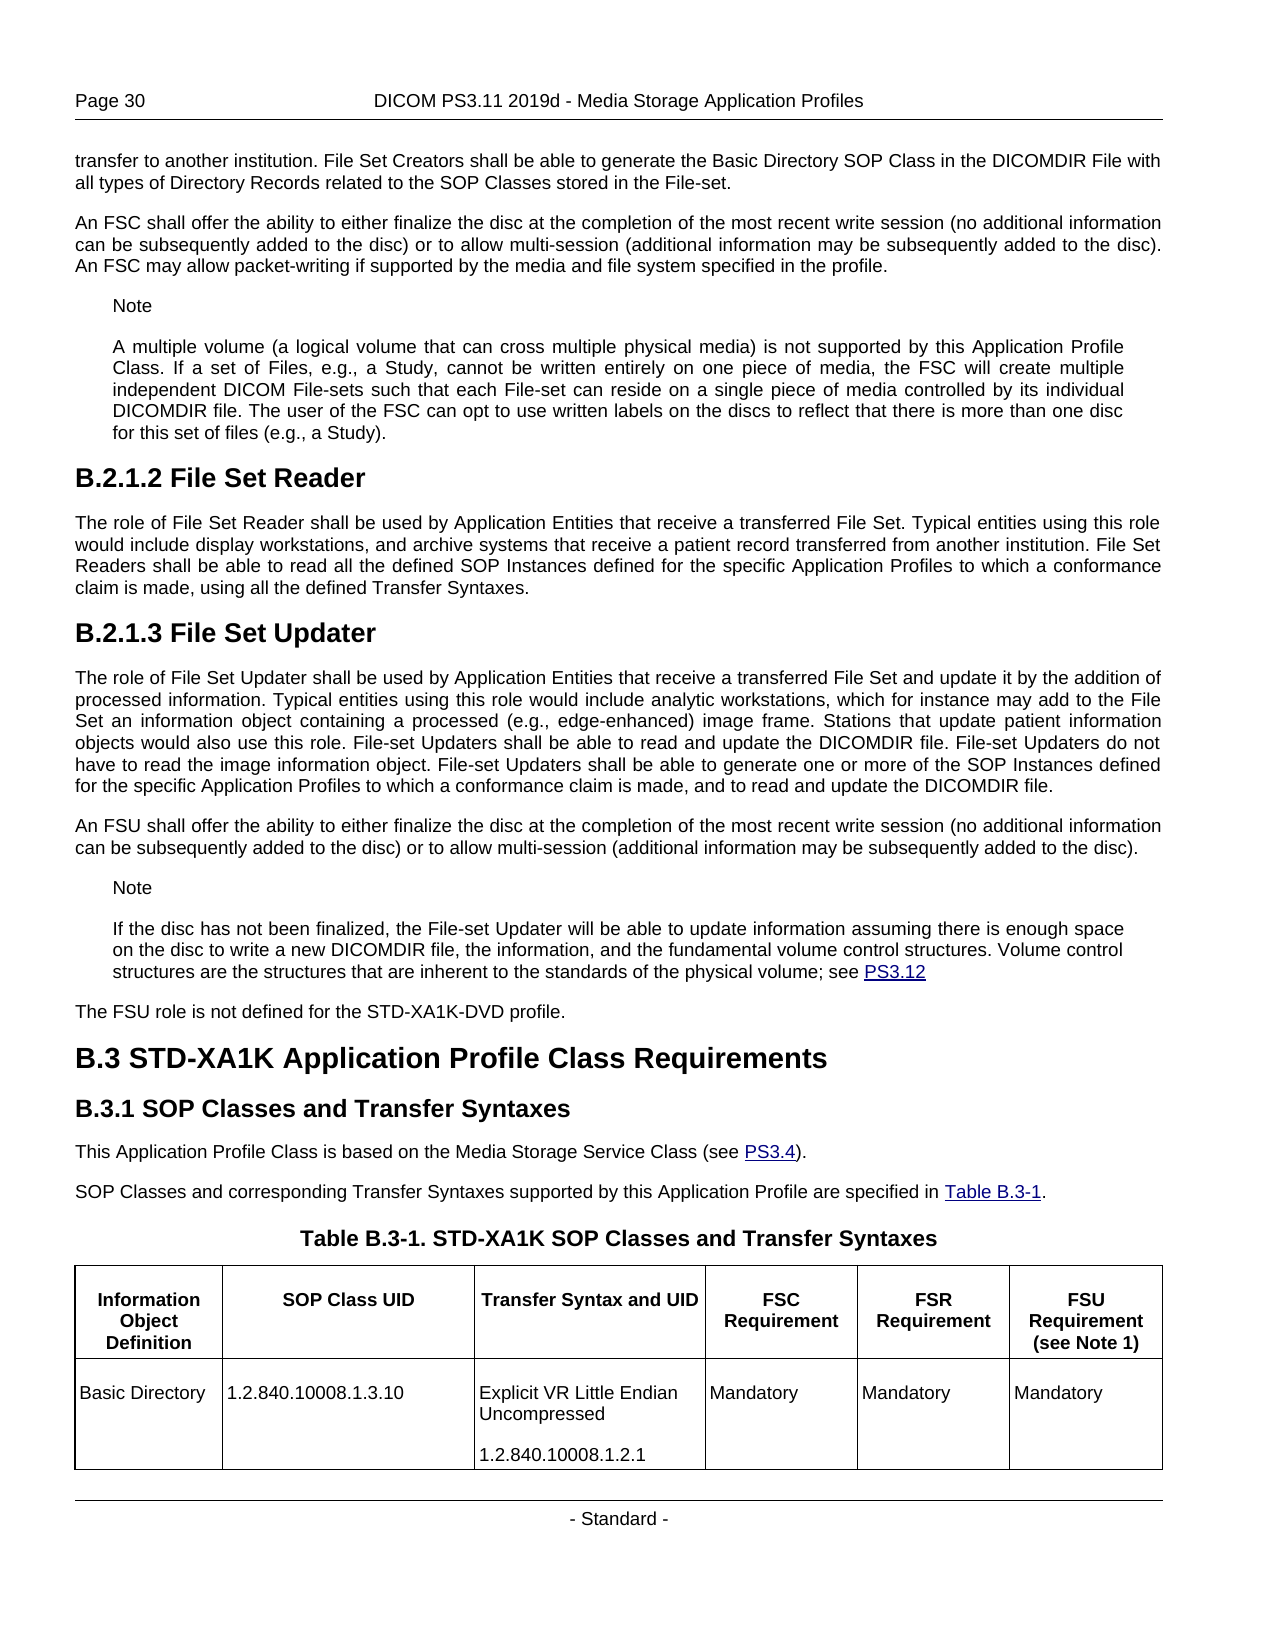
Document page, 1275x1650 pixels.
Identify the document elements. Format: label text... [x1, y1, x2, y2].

text A multiple volume (a logical volume that can cross multiple physical media) is not supported by this Application Profile Class. If a set of Files, e.g., a Study, cannot be written entirely on one piece of media, the FSC will create multiple independent DICOM File-sets such that each File-set can reside on a single piece of media controlled by its individual DICOMDIR file. The user of the FSC can opt to use written labels on the discs to reflect that there is more than one disc for this set of files (e.g., a Study). [112, 336, 1125, 443]
text Note [112, 295, 1125, 317]
text The role of File Set Updater shall be used by Application Entities that receive a transferred File Set and update it by the addition of processed information. Typical entities using this role would include analytic workstations, which for instance may add to the File Set an information object containing a processed (e.g., edge-enhanced) image frame. Stations that update patient information objects would also use this role. File-set Updaters shall be able to read and update the DICOMDIR file. File-set Updaters do not have to read the image information object. File-set Updaters shall be able to generate one or more of the SOP Instances defined for the specific Application Profiles to which a conformance claim is made, and to read and update the DICOMDIR file. [75, 667, 1162, 797]
text An FSU shall offer the ability to either finalize the disc at the completion of the most recent write session (no additional information can be subsequently added to the disc) or to allow multi-session (additional information may be subsequently added to the disc). [75, 815, 1162, 858]
text The FSU role is not defined for the STD-XA1K-DVD profile. [75, 1001, 1162, 1022]
text Note [112, 877, 1125, 899]
text B.3.1 SOP Classes and Transfer Syntaxes [75, 1093, 1162, 1122]
text transfer to another institution. File Set Creators shall be able to generate the Basic Directory SOP Class in the DICOMDIR File with all types of Directory Records related to the SOP Classes stored in the File-set. [75, 150, 1162, 193]
table_header FSR Requirement [858, 1266, 1009, 1358]
table_cell 1.2.840.10008.1.3.10 [223, 1359, 474, 1469]
text SOP Classes and corresponding Transfer Syntaxes supported by this Application Profile are specified in Table B.3-1. [75, 1181, 1162, 1203]
table_cell Mandatory [706, 1359, 857, 1469]
text This Application Profile Class is based on the Media Storage Service Class (see PS3.4). [75, 1141, 1162, 1163]
text If the disc has not been finalized, the File-set Updater will be able to update information assuming there is enough space on the disc to write a new DICOMDIR file, the information, and the fundamental volume control structures. Volume control structures are the structures that are inherent to the standards of the physical volume; see PS3.12 [112, 917, 1125, 982]
table_header Transfer Syntax and UID [475, 1266, 705, 1358]
table_cell Mandatory [858, 1359, 1009, 1469]
text The role of File Set Reader shall be used by Application Entities that receive a transferred File Set. Typical entities using this role would include display workstations, and archive systems that receive a patient record transferred from another institution. File Set Readers shall be able to read all the defined SOP Instances defined for the specific Application Profiles to which a conformance claim is made, using all the defined Transfer Syntaxes. [75, 512, 1162, 598]
table_header SOP Class UID [223, 1266, 474, 1358]
text An FSC shall offer the ability to either finalize the disc at the completion of the most recent write session (no additional information can be subsequently added to the disc) or to allow multi-session (additional information may be subsequently added to the disc). An FSC may allow packet-writing if supported by the media and file system specified in the profile. [75, 212, 1162, 277]
text Table B.3-1. STD-XA1K SOP Classes and Transfer Syntaxes [75, 1225, 1162, 1251]
table_header FSU Requirement (see Note 1) [1010, 1266, 1162, 1358]
table_cell Mandatory [1010, 1359, 1162, 1469]
text B.2.1.3 File Set Updater [75, 617, 1162, 648]
text B.3 STD-XA1K Application Profile Class Requirements [75, 1041, 1162, 1075]
table_cell Explicit VR Little Endian Uncompressed 1.2.840.10008.1.2.1 [475, 1359, 705, 1469]
table_header Information Object Definition [76, 1266, 222, 1358]
table_cell Basic Directory [76, 1359, 222, 1469]
table_header FSC Requirement [706, 1266, 857, 1358]
text B.2.1.2 File Set Reader [75, 462, 1162, 493]
